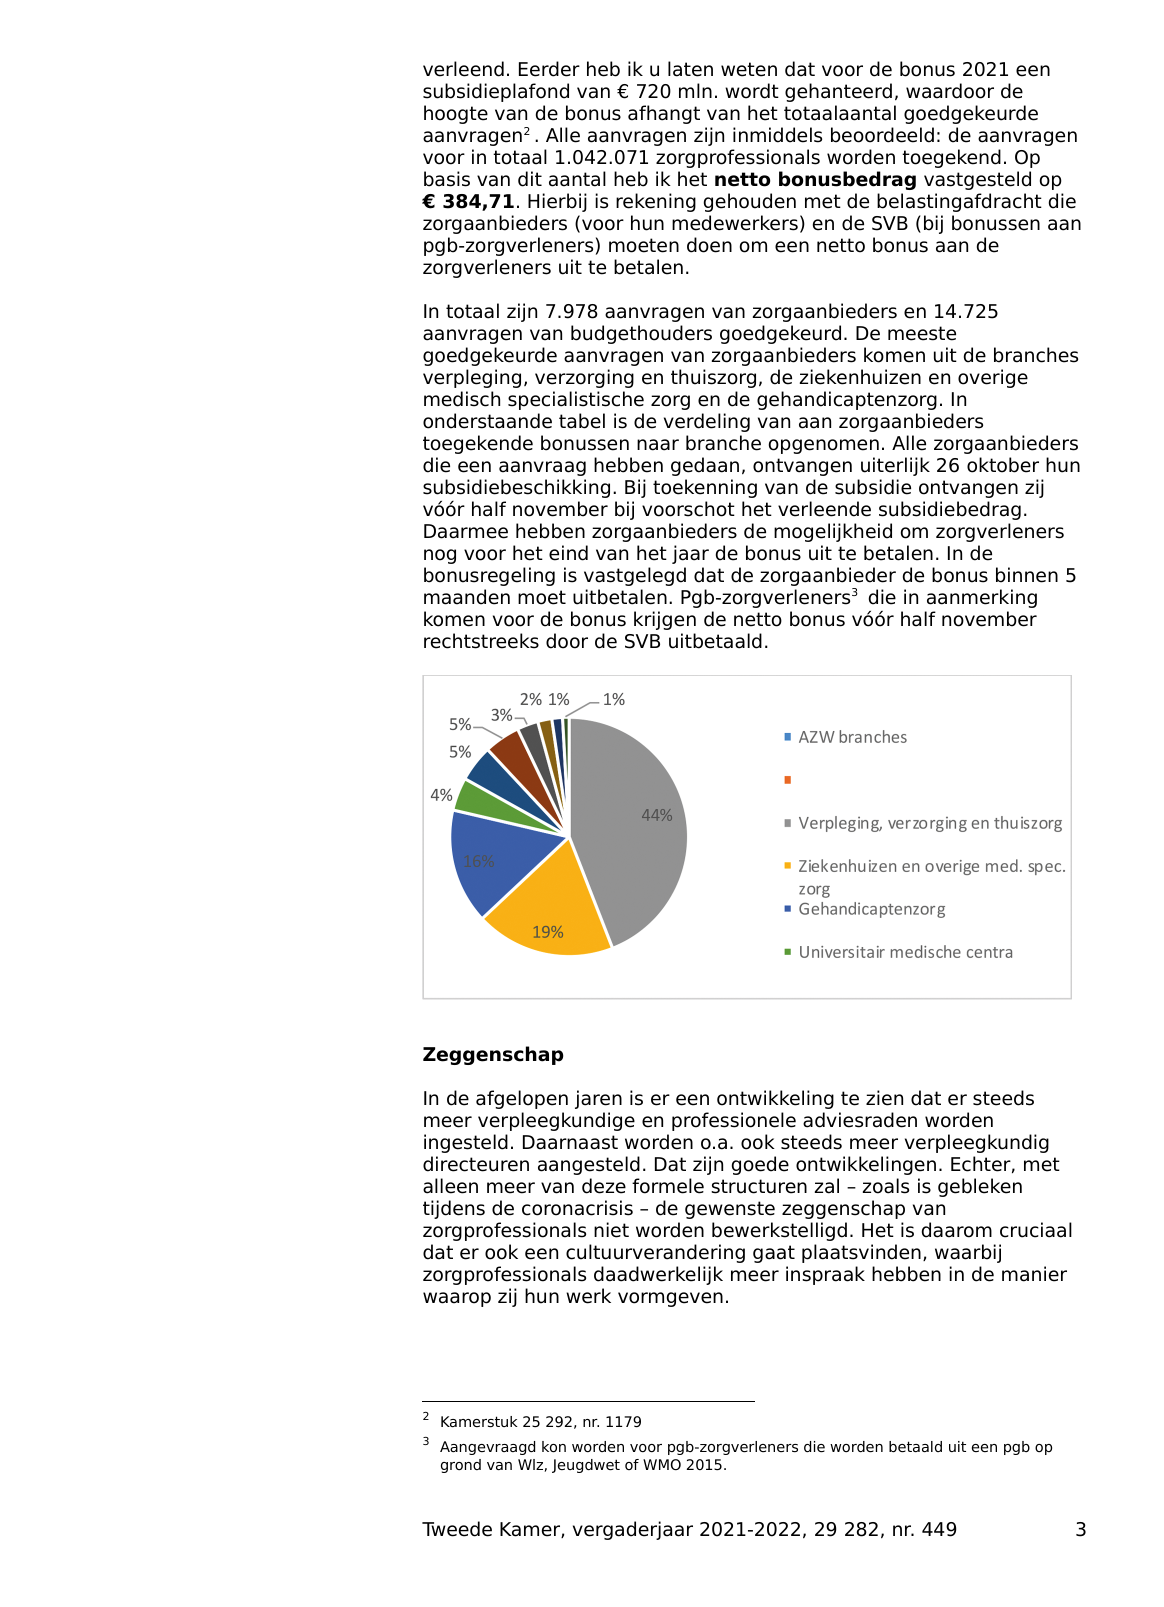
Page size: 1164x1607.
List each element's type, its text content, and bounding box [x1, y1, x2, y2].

text In de afgelopen jaren is er een ontwikkeling te zien dat er steeds meer verpleegkundige en professionele adviesraden worden ingesteld. Daarnaast worden o.a. ook steeds meer verpleegkundig directeuren aangesteld. Dat zijn goede ontwikkelingen. Echter, met alleen meer van deze formele structuren zal – zoals is gebleken tijdens de coronacrisis – de gewenste zeggenschap van zorgprofessionals niet worden bewerkstelligd. Het is daarom cruciaal dat er ook een cultuurverandering gaat plaatsvinden, waarbij zorgprofessionals daadwerkelijk meer inspraak hebben in de manier waarop zij hun werk vormgeven. [422, 1088, 1087, 1308]
picture [422, 675, 1072, 1000]
text Aangevraagd kon worden voor pgb-zorgverleners die worden betaald uit een pgb op grond van Wlz, Jeugdwet of WMO 2015. [422, 1435, 1087, 1474]
subtitle Zeggenschap [422, 1044, 1087, 1066]
text verleend. Eerder heb ik u laten weten dat voor de bonus 2021 een subsidieplafond van € 720 mln. wordt gehanteerd, waardoor de hoogte van de bonus afhangt van het totaalaantal goedgekeurde aanvragen. Alle aanvragen zijn inmiddels beoordeeld: de aanvragen voor in totaal 1.042.071 zorgprofessionals worden toegekend. Op basis van dit aantal heb ik het netto bonusbedrag vastgesteld op € 384,71. Hierbij is rekening gehouden met de belastingafdracht die zorgaanbieders (voor hun medewerkers) en de SVB (bij bonussen aan pgb-zorgverleners) moeten doen om een netto bonus aan de zorgverleners uit te betalen. [422, 59, 1087, 279]
text Kamerstuk 25 292, nr. 1179 [422, 1410, 1087, 1432]
text In totaal zijn 7.978 aanvragen van zorgaanbieders en 14.725 aanvragen van budgethouders goedgekeurd. De meeste goedgekeurde aanvragen van zorgaanbieders komen uit de branches verpleging, verzorging en thuiszorg, de ziekenhuizen en overige medisch specialistische zorg en de gehandicaptenzorg. In onderstaande tabel is de verdeling van aan zorgaanbieders toegekende bonussen naar branche opgenomen. Alle zorgaanbieders die een aanvraag hebben gedaan, ontvangen uiterlijk 26 oktober hun subsidiebeschikking. Bij toekenning van de subsidie ontvangen zij vóór half november bij voorschot het verleende subsidiebedrag. Daarmee hebben zorgaanbieders de mogelijkheid om zorgverleners nog voor het eind van het jaar de bonus uit te betalen. In de bonusregeling is vastgelegd dat de zorgaanbieder de bonus binnen 5 maanden moet uitbetalen. Pgb-zorgverleners die in aanmerking komen voor de bonus krijgen de netto bonus vóór half november rechtstreeks door de SVB uitbetaald. [422, 301, 1087, 653]
